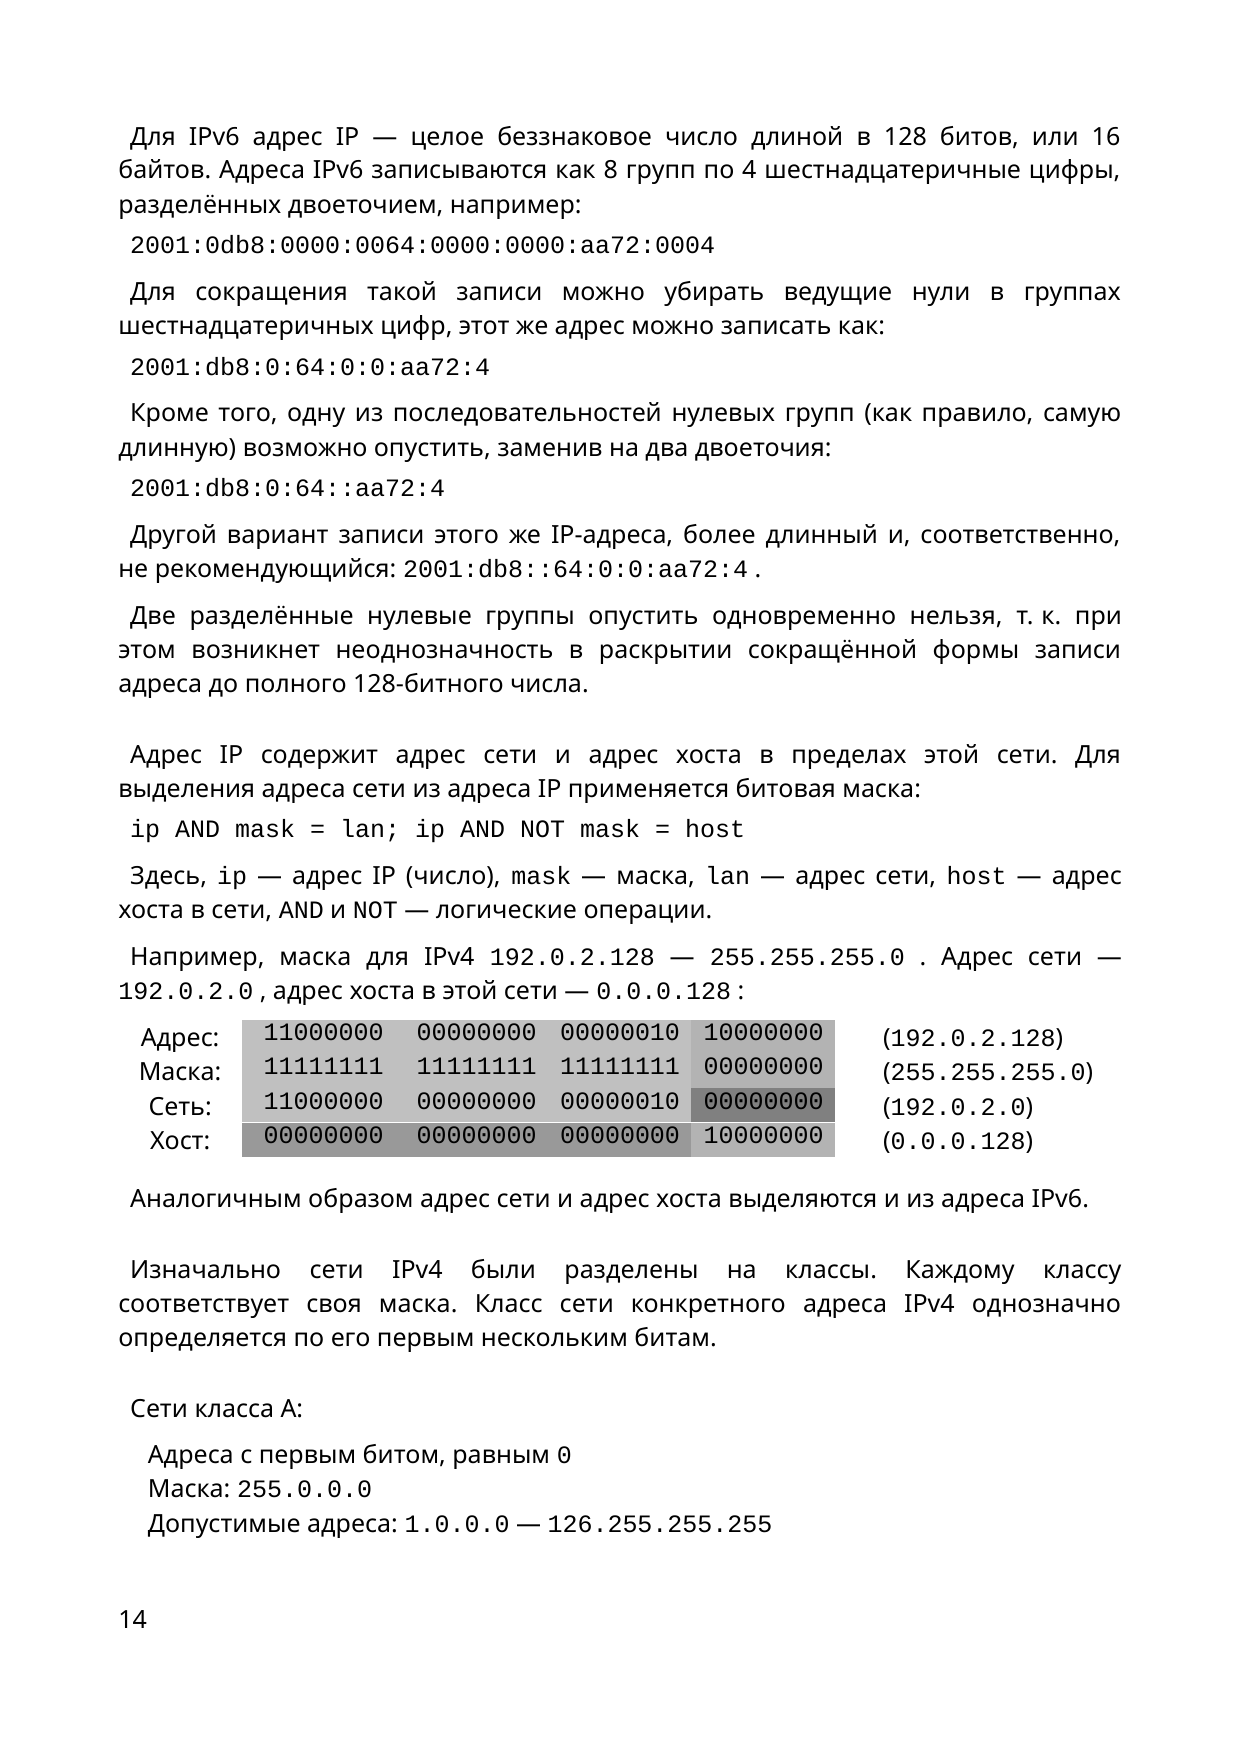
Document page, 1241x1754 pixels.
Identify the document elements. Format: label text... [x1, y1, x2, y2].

text ip AND mask = lan; ip AND NOT mask = host [118, 817, 1122, 845]
text Адрес IP содержит адрес сети и адрес хоста в пределах этой сети. Для выделения адреса сети из адреса IP применяется битовая маска: [118, 736, 1122, 804]
table_cell (0.0.0.128) [883, 1123, 1122, 1157]
table_header 10000000 [691, 1020, 835, 1054]
text Другой вариант записи этого же IP-адреса, более длинный и, соответственно, не рекомендующийся: 2001:db8::64:0:0:aa72:4 . [118, 517, 1122, 585]
table_header 11000000 [242, 1020, 405, 1054]
table_cell 11111111 [548, 1054, 691, 1088]
text Адреса с первым битом, равным 0 [148, 1437, 1122, 1471]
table_cell 00000000 [691, 1054, 835, 1088]
text Например, маска для IPv4 192.0.2.128 — 255.255.255.0 . Адрес сети — 192.0.2.0 , адрес хоста в этой сети — 0.0.0.128 : [118, 939, 1122, 1007]
table_cell 11000000 [242, 1088, 405, 1122]
text Для IPv6 адрес IP — целое беззнаковое число длиной в 128 битов, или 16 байтов. Адреса IPv6 записываются как 8 групп по 4 шестнадцатеричные цифры, разделённых двоеточием, например: [118, 118, 1122, 220]
text Маска: 255.0.0.0 [148, 1471, 1122, 1505]
table_cell [835, 1088, 883, 1122]
table_cell [835, 1123, 883, 1157]
table_header 00000010 [548, 1020, 691, 1054]
table_cell 10000000 [691, 1123, 835, 1157]
table_cell 00000000 [242, 1123, 405, 1157]
table_cell 00000010 [548, 1088, 691, 1122]
table_cell (255.255.255.0) [883, 1054, 1122, 1088]
table_header (192.0.2.128) [883, 1020, 1122, 1054]
table_cell Сеть: [118, 1088, 242, 1122]
text 2001:0db8:0000:0064:0000:0000:aa72:0004 [118, 233, 1122, 261]
text 2001:db8:0:64::aa72:4 [118, 476, 1122, 504]
text Здесь, ip — адрес IP (число), mask — маска, lan — адрес сети, host — адрес хоста в сети, AND и NOT — логические операции. [118, 858, 1122, 926]
table_cell Хост: [118, 1123, 242, 1157]
table_cell 00000000 [691, 1088, 835, 1122]
text Для сокращения такой записи можно убирать ведущие нули в группах шестнадцатеричных цифр, этот же адрес можно записать как: [118, 274, 1122, 342]
table_cell 00000000 [548, 1123, 691, 1157]
table_header 00000000 [405, 1020, 548, 1054]
table_header Адрес: [118, 1020, 242, 1054]
table_cell 11111111 [242, 1054, 405, 1088]
text 2001:db8:0:64:0:0:aa72:4 [118, 354, 1122, 383]
text Допустимые адреса: 1.0.0.0 — 126.255.255.255 [148, 1505, 1122, 1539]
text Кроме того, одну из последовательностей нулевых групп (как правило, самую длинную) возможно опустить, заменив на два двоеточия: [118, 395, 1122, 463]
table_cell (192.0.2.0) [883, 1088, 1122, 1122]
table_cell [835, 1054, 883, 1088]
text Изначально сети IPv4 были разделены на классы. Каждому классу соответствует своя маска. Класс сети конкретного адреса IPv4 однозначно определяется по его первым нескольким битам. [118, 1252, 1122, 1354]
text Аналогичным образом адрес сети и адрес хоста выделяются и из адреса IPv6. [118, 1181, 1122, 1215]
table_cell 00000000 [405, 1123, 548, 1157]
text Две разделённые нулевые группы опустить одновременно нельзя, т. к. при этом возникнет неоднозначность в раскрытии сокращённой формы записи адреса до полного 128-битного числа. [118, 597, 1122, 699]
table_cell 11111111 [405, 1054, 548, 1088]
table_cell 00000000 [405, 1088, 548, 1122]
table_header [835, 1020, 883, 1054]
table_cell Маска: [118, 1054, 242, 1088]
text Сети класса A: [118, 1390, 1122, 1424]
